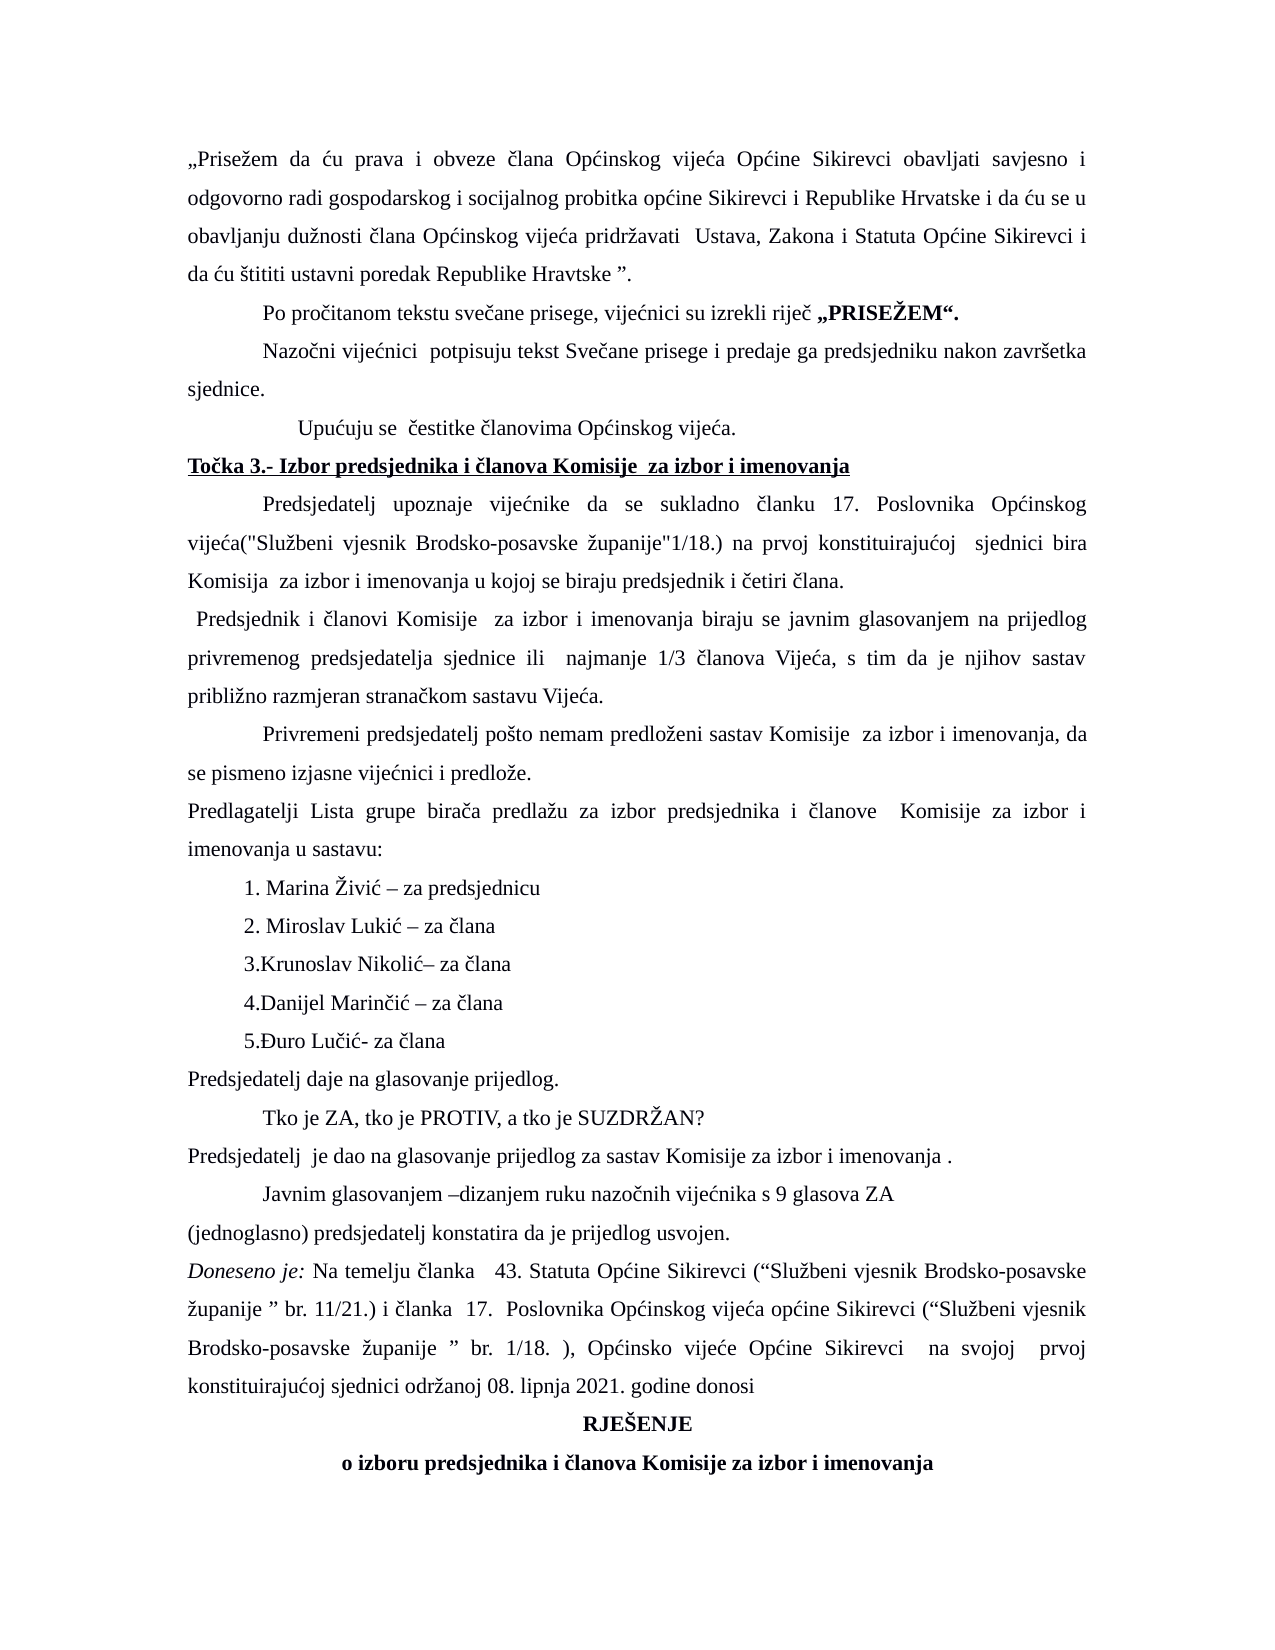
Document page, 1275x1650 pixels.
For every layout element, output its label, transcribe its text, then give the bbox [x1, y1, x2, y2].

text 2. Miroslav Lukić – za člana [244, 899, 1087, 938]
text Točka 3.- Izbor predsjednika i članova Komisije za izbor i imenovanja [187, 439, 1087, 478]
text RJEŠENJE [187, 1398, 1087, 1436]
text „Prisežem da ću prava i obveze člana Općinskog vijeća Općine Sikirevci obavljati savjesno i odgovorno radi gospodarskog i socijalnog probitka općine Sikirevci i Republike Hrvatske i da ću se u obavljanju dužnosti člana Općinskog vijeća pridržavati Ustava, Zakona i Statuta Općine Sikirevci i da ću štititi ustavni poredak Republike Hravtske ”. [187, 133, 1087, 286]
text 1. Marina Živić – za predsjednicu [244, 861, 1087, 899]
text Po pročitanom tekstu svečane prisege, vijećnici su izrekli riječ „PRISEŽEM“. [187, 286, 1087, 324]
text Tko je ZA, tko je PROTIV, a tko je SUZDRŽAN? [187, 1091, 1087, 1129]
text (jednoglasno) predsjedatelj konstatira da je prijedlog usvojen. [187, 1206, 1087, 1244]
list Krunoslav Nikolić– za člana [244, 938, 1087, 976]
text Predsjedatelj upoznaje vijećnike da se sukladno članku 17. Poslovnika Općinskog vijeća("Službeni vjesnik Brodsko-posavske županije"1/18.) na prvoj konstituirajućoj sjednici bira Komisija za izbor i imenovanja u kojoj se biraju predsjednik i četiri člana. [187, 478, 1087, 593]
list Danijel Marinčić – za člana [244, 976, 1087, 1014]
text o izboru predsjednika i članova Komisije za izbor i imenovanja [187, 1436, 1087, 1474]
text Predsjedatelj daje na glasovanje prijedlog. [187, 1053, 1087, 1091]
text Javnim glasovanjem –dizanjem ruku nazočnih vijećnika s 9 glasova ZA [187, 1168, 1087, 1206]
text Predlagatelji Lista grupe birača predlažu za izbor predsjednika i članove Komisije za izbor i imenovanja u sastavu: [187, 784, 1087, 861]
list Đuro Lučić- za člana [244, 1014, 1087, 1053]
text Predsjedatelj je dao na glasovanje prijedlog za sastav Komisije za izbor i imenovanja . [187, 1129, 1087, 1168]
text Predsjednik i članovi Komisije za izbor i imenovanja biraju se javnim glasovanjem na prijedlog privremenog predsjedatelja sjednice ili najmanje 1/3 članova Vijeća, s tim da je njihov sastav približno razmjeran stranačkom sastavu Vijeća. [187, 593, 1087, 708]
text Doneseno je: Na temelju članka 43. Statuta Općine Sikirevci (“Službeni vjesnik Brodsko-posavske županije ” br. 11/21.) i članka 17. Poslovnika Općinskog vijeća općine Sikirevci (“Službeni vjesnik Brodsko-posavske županije ” br. 1/18. ), Općinsko vijeće Općine Sikirevci na svojoj prvoj konstituirajućoj sjednici održanoj 08. lipnja 2021. godine donosi [187, 1244, 1087, 1398]
text Nazočni vijećnici potpisuju tekst Svečane prisege i predaje ga predsjedniku nakon završetka sjednice. [187, 324, 1087, 401]
text Privremeni predsjedatelj pošto nemam predloženi sastav Komisije za izbor i imenovanja, da se pismeno izjasne vijećnici i predlože. [187, 708, 1087, 784]
text Upućuju se čestitke članovima Općinskog vijeća. [187, 401, 1087, 439]
